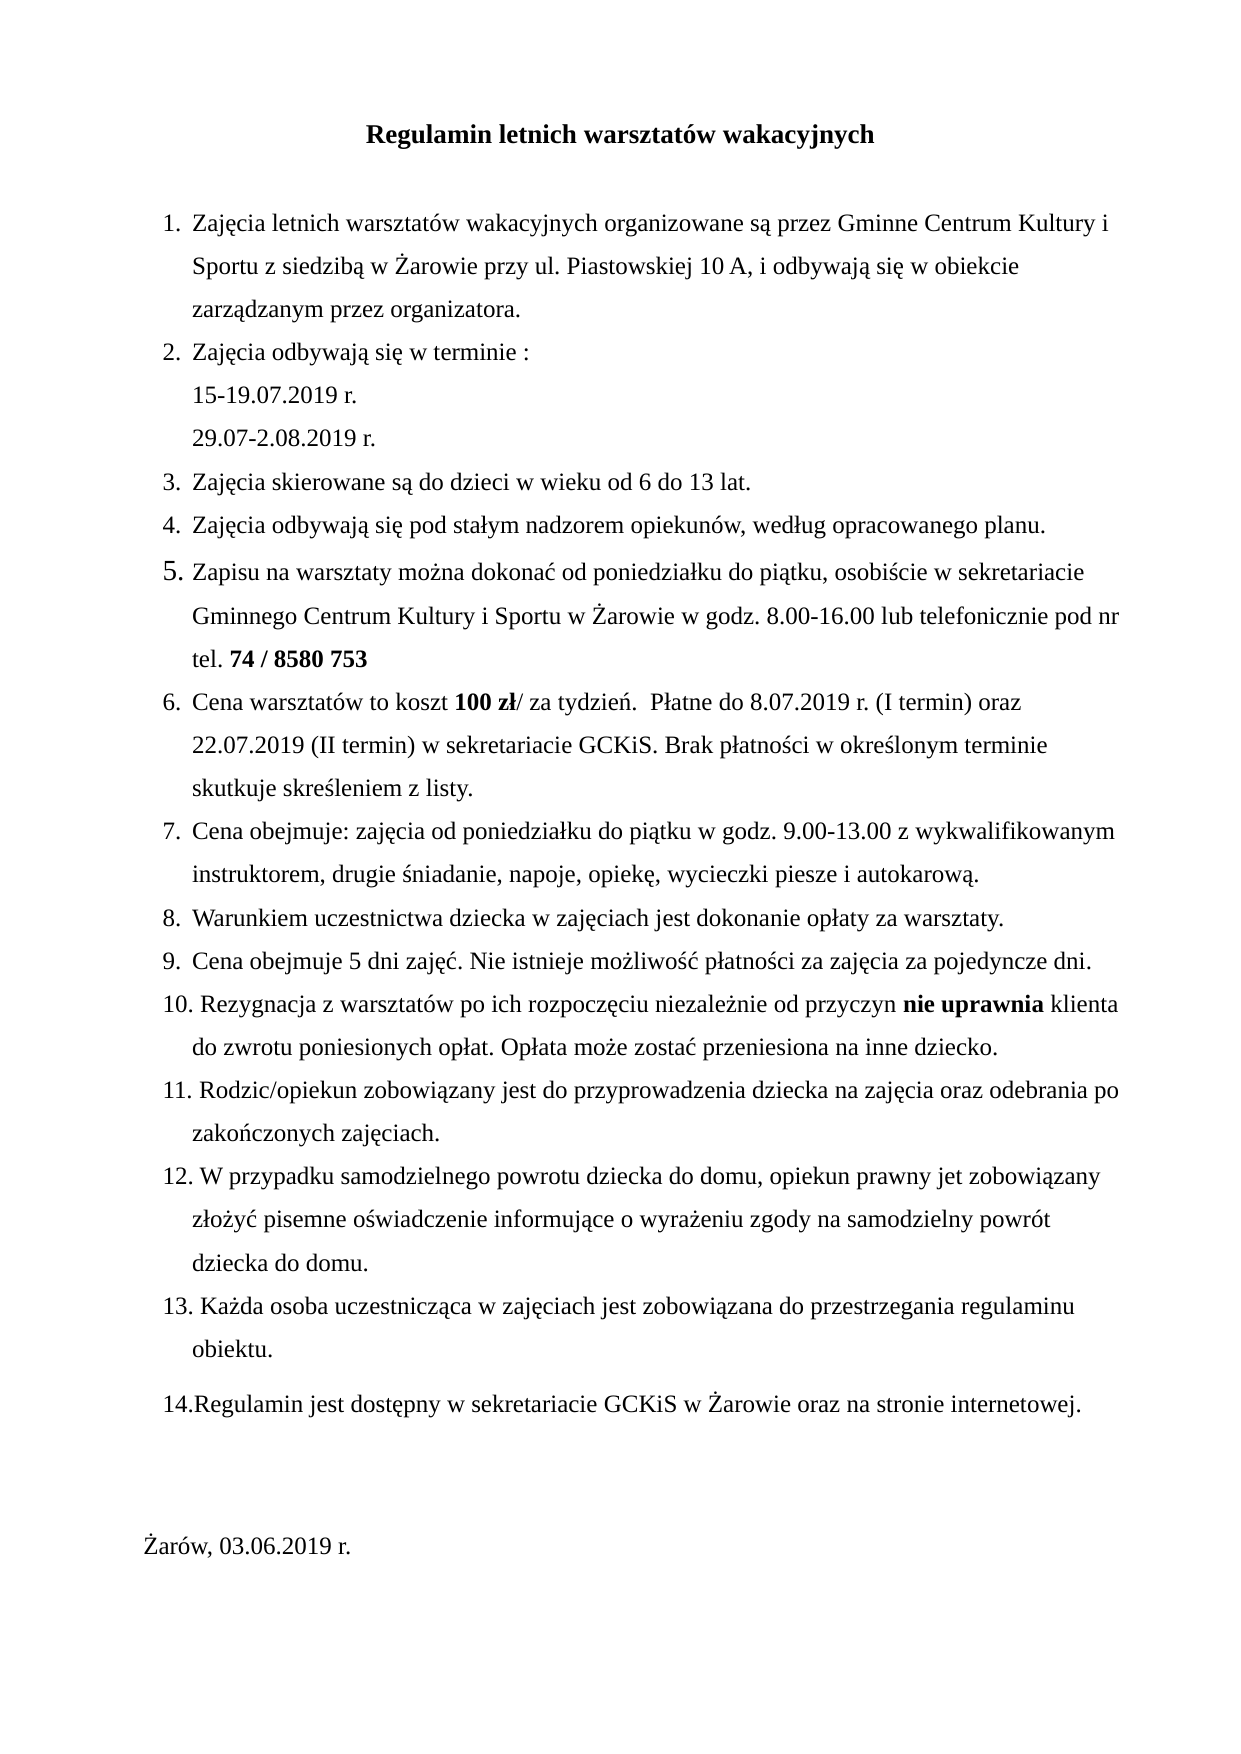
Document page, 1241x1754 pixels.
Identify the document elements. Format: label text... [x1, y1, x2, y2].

text Żarów, 03.06.2019 r. [118, 1531, 1122, 1560]
list Cena obejmuje 5 dni zajęć. Nie istnieje możliwość płatności za zajęcia za pojedyncze dni. [162, 946, 1122, 974]
list W przypadku samodzielnego powrotu dziecka do domu, opiekun prawny jet zobowiązany złożyć pisemne oświadczenie informujące o wyrażeniu zgody na samodzielny powrót dziecka do domu. [162, 1161, 1122, 1276]
list Rezygnacja z warsztatów po ich rozpoczęciu niezależnie od przyczyn nie uprawnia klienta do zwrotu poniesionych opłat. Opłata może zostać przeniesiona na inne dziecko. [162, 989, 1122, 1061]
list Zajęcia letnich warsztatów wakacyjnych organizowane są przez Gminne Centrum Kultury i Sportu z siedzibą w Żarowie przy ul. Piastowskiej 10 A, i odbywają się w obiekcie zarządzanym przez organizatora. [162, 208, 1122, 323]
list Regulamin jest dostępny w sekretariacie GCKiS w Żarowie oraz na stronie internetowej. [162, 1389, 1122, 1418]
list Cena obejmuje: zajęcia od poniedziałku do piątku w godz. 9.00-13.00 z wykwalifikowanym instruktorem, drugie śniadanie, napoje, opiekę, wycieczki piesze i autokarową. [162, 816, 1122, 888]
list Zajęcia odbywają się w terminie : 15-19.07.2019 r. 29.07-2.08.2019 r. [162, 337, 1122, 452]
list Cena warsztatów to koszt 100 zł/ za tydzień. Płatne do 8.07.2019 r. (I termin) oraz 22.07.2019 (II termin) w sekretariacie GCKiS. Brak płatności w określonym terminie skutkuje skreśleniem z listy. [162, 687, 1122, 802]
text Regulamin letnich warsztatów wakacyjnych [118, 118, 1122, 149]
list Rodzic/opiekun zobowiązany jest do przyprowadzenia dziecka na zajęcia oraz odebrania po zakończonych zajęciach. [162, 1075, 1122, 1147]
list Zajęcia skierowane są do dzieci w wieku od 6 do 13 lat. [162, 467, 1122, 495]
list Zapisu na warsztaty można dokonać od poniedziałku do piątku, osobiście w sekretariacie Gminnego Centrum Kultury i Sportu w Żarowie w godz. 8.00-16.00 lub telefonicznie pod nr tel. 74 / 8580 753 [162, 553, 1122, 673]
list Warunkiem uczestnictwa dziecka w zajęciach jest dokonanie opłaty za warsztaty. [162, 903, 1122, 931]
list Zajęcia odbywają się pod stałym nadzorem opiekunów, według opracowanego planu. [162, 510, 1122, 538]
list Każda osoba uczestnicząca w zajęciach jest zobowiązana do przestrzegania regulaminu obiektu. [162, 1291, 1122, 1363]
